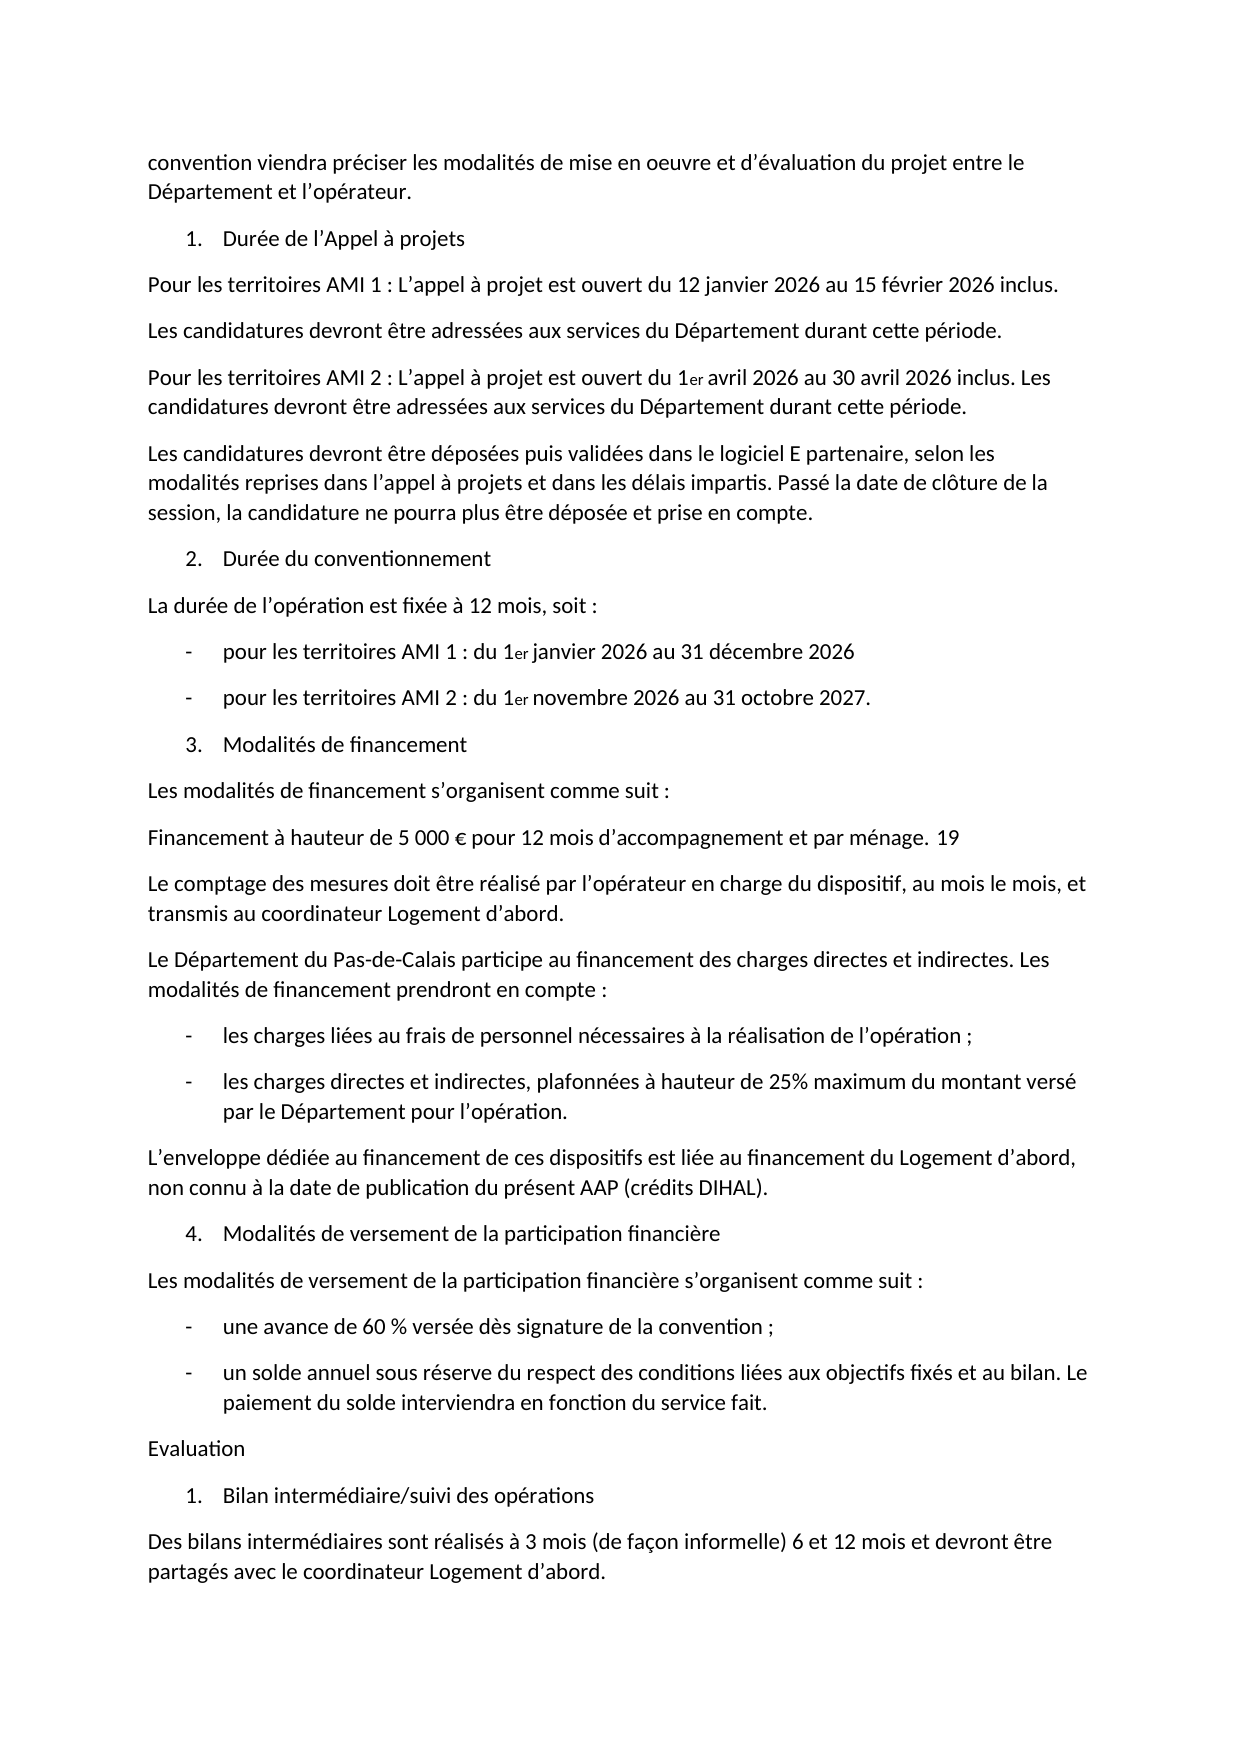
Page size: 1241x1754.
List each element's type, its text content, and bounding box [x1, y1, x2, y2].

text Des bilans intermédiaires sont réalisés à 3 mois (de façon informelle) 6 et 12 mois et devront être partagés avec le coordinateur Logement d’abord. [148, 1527, 1093, 1585]
list Modalités de financement [185, 730, 1093, 758]
list Bilan intermédiaire/suivi des opérations [185, 1481, 1093, 1509]
list pour les territoires AMI 1 : du 1er janvier 2026 au 31 décembre 2026 [185, 637, 1093, 665]
text Les candidatures devront être adressées aux services du Département durant cette période. [148, 316, 1093, 344]
list un solde annuel sous réserve du respect des conditions liées aux objectifs fixés et au bilan. Le paiement du solde interviendra en fonction du service fait. [185, 1358, 1093, 1416]
text Evaluation [148, 1434, 1093, 1463]
text La durée de l’opération est fixée à 12 mois, soit : [148, 591, 1093, 619]
text convention viendra préciser les modalités de mise en oeuvre et d’évaluation du projet entre le Département et l’opérateur. [148, 148, 1093, 205]
text Le Département du Pas-de-Calais participe au financement des charges directes et indirectes. Les modalités de financement prendront en compte : [148, 945, 1093, 1003]
text Pour les territoires AMI 1 : L’appel à projet est ouvert du 12 janvier 2026 au 15 février 2026 inclus. [148, 270, 1093, 298]
text Les candidatures devront être déposées puis validées dans le logiciel E partenaire, selon les modalités reprises dans l’appel à projets et dans les délais impartis. Passé la date de clôture de la session, la candidature ne pourra plus être déposée et prise en compte. [148, 439, 1093, 526]
text Les modalités de financement s’organisent comme suit : [148, 776, 1093, 804]
list pour les territoires AMI 2 : du 1er novembre 2026 au 31 octobre 2027. [185, 683, 1093, 712]
text L’enveloppe dédiée au financement de ces dispositifs est liée au financement du Logement d’abord, non connu à la date de publication du présent AAP (crédits DIHAL). [148, 1143, 1093, 1201]
list Modalités de versement de la participation financière [185, 1219, 1093, 1247]
list une avance de 60 % versée dès signature de la convention ; [185, 1312, 1093, 1340]
text Financement à hauteur de 5 000 € pour 12 mois d’accompagnement et par ménage. 19 [148, 823, 1093, 851]
text Les modalités de versement de la participation financière s’organisent comme suit : [148, 1266, 1093, 1294]
list Durée du conventionnement [185, 544, 1093, 572]
list les charges liées au frais de personnel nécessaires à la réalisation de l’opération ; [185, 1021, 1093, 1049]
list Durée de l’Appel à projets [185, 224, 1093, 252]
list les charges directes et indirectes, plafonnées à hauteur de 25% maximum du montant versé par le Département pour l’opération. [185, 1067, 1093, 1125]
text Pour les territoires AMI 2 : L’appel à projet est ouvert du 1er avril 2026 au 30 avril 2026 inclus. Les candidatures devront être adressées aux services du Département durant cette période. [148, 363, 1093, 420]
text Le comptage des mesures doit être réalisé par l’opérateur en charge du dispositif, au mois le mois, et transmis au coordinateur Logement d’abord. [148, 869, 1093, 927]
